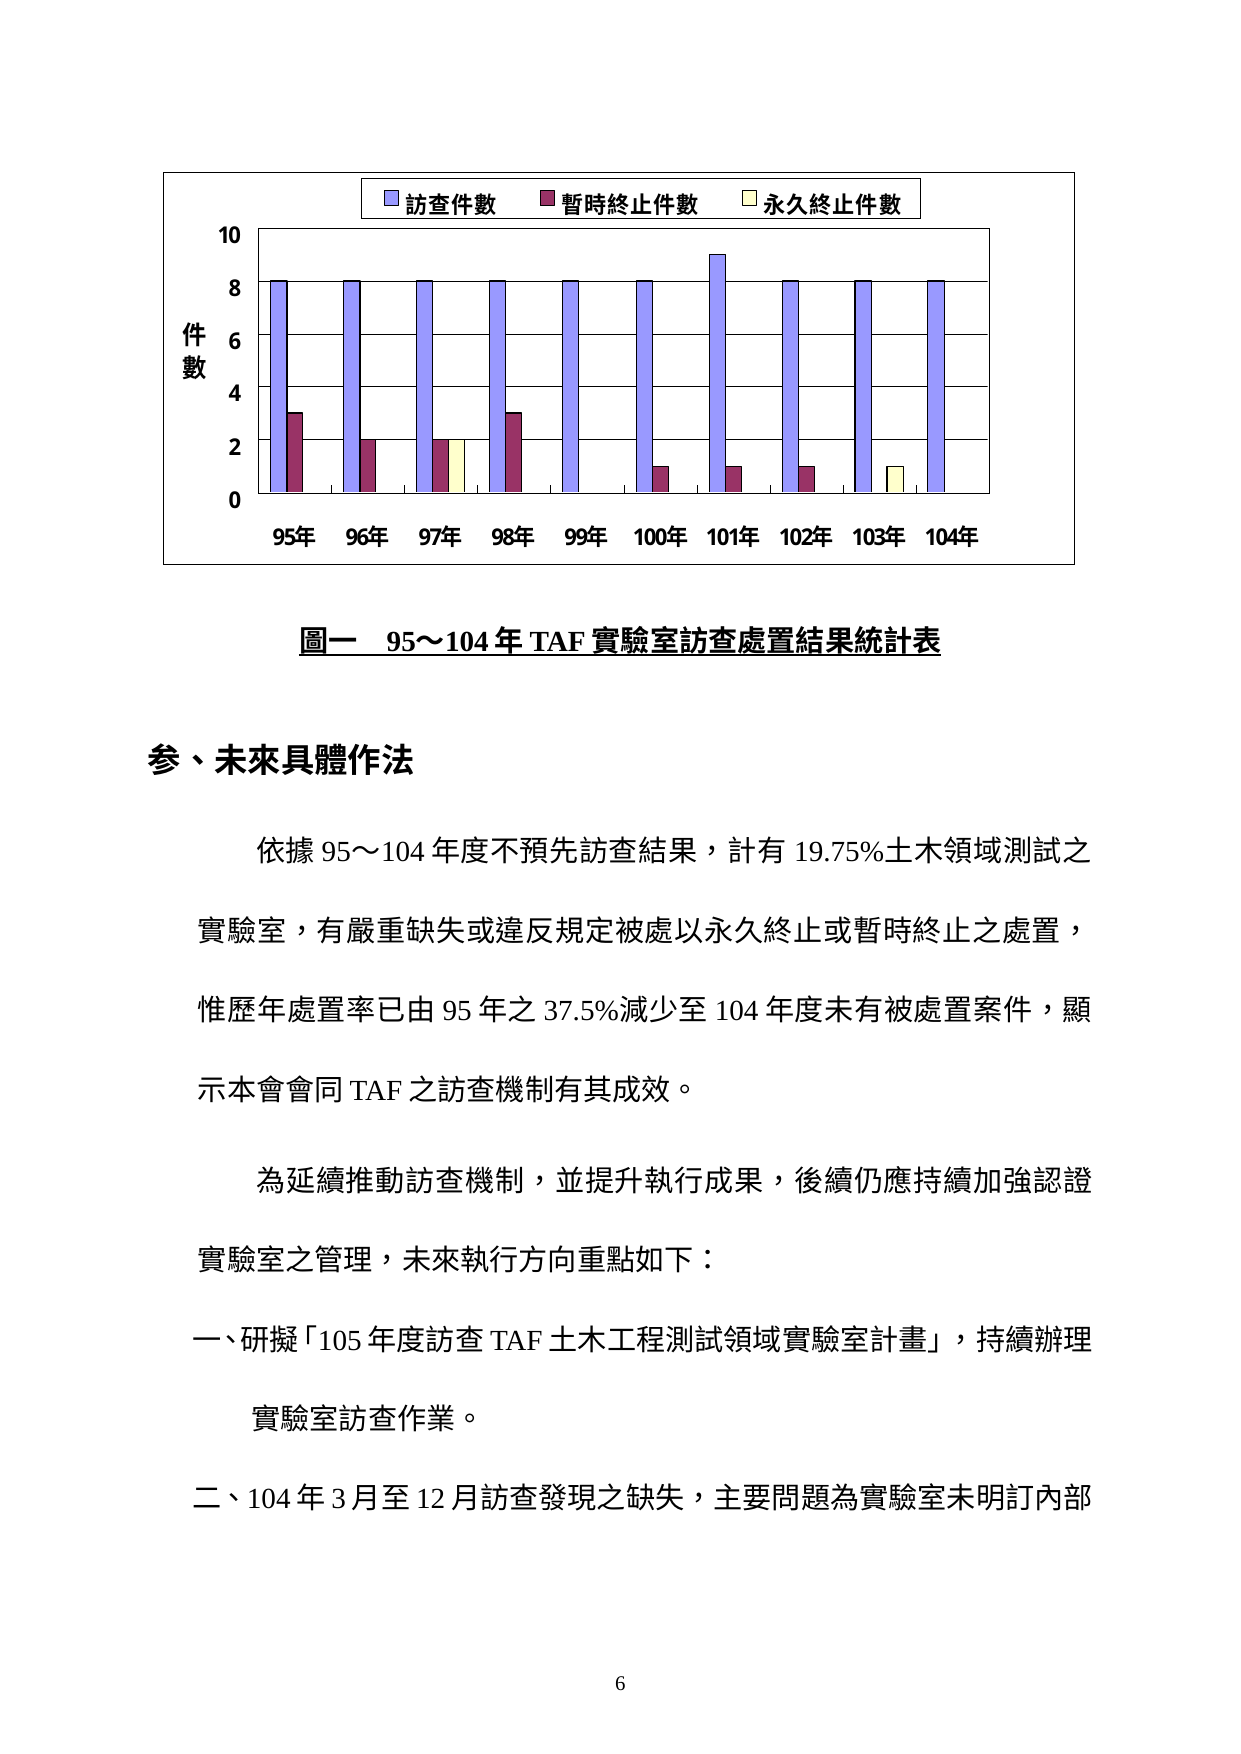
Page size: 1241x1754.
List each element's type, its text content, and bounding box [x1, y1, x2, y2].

text 為延續推動訪查機制，並提升執行成果，後續仍應持續加強認證實驗室之管理，未來執行方向重點如下： [198, 1139, 1092, 1298]
text 圖一 95～104年TAF實驗室訪查處置結果統計表 [148, 599, 1092, 678]
text 一、研擬「105年度訪查TAF土木工程測試領域實驗室計畫」，持續辦理實驗室訪查作業。 [192, 1298, 1092, 1456]
text 二、104年3月至12月訪查發現之缺失，主要問題為實驗室未明訂內部管理制度及試驗人員訓練成效不佳、實驗室空間或設備管理不當等，將請TAF轉知認證之實驗室加強注意，並請TAF研提改善對策，避免相同缺失重複出現。 [192, 1456, 1092, 1536]
text 依據95～104年度不預先訪查結果，計有19.75%土木領域測試之實驗室，有嚴重缺失或違反規定被處以永久終止或暫時終止之處置，惟歷年處置率已由95年之37.5%減少至104年度未有被處置案件，顯示本會會同TAF之訪查機制有其成效。 [198, 809, 1092, 1127]
text 参、未來具體作法 [148, 718, 1092, 798]
